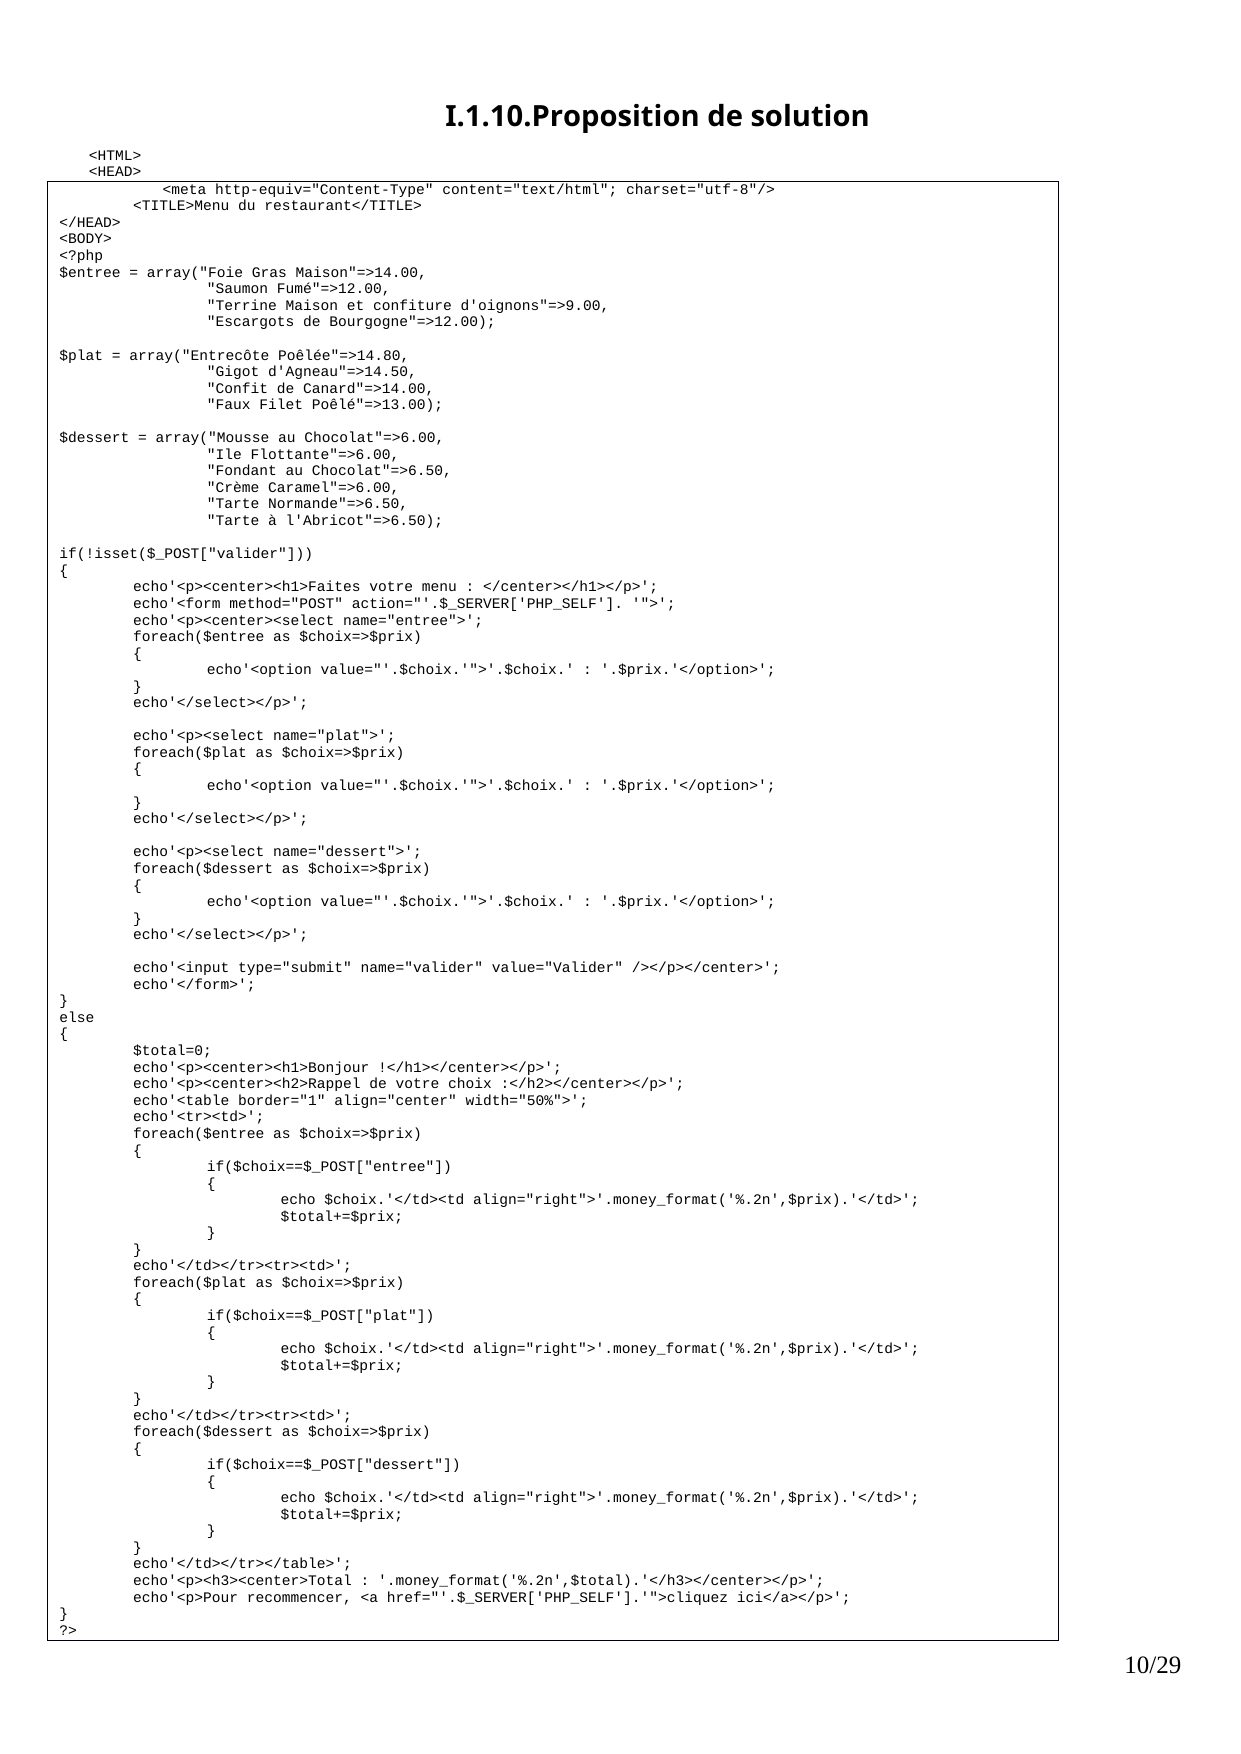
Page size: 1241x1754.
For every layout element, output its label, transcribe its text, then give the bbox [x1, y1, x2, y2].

text <HTML> [88, 148, 1181, 164]
table_header <meta http-equiv="Content-Type" content="text/html"; charset="utf-8"/> <TITLE>Menu du restaurant</TITLE> </HEAD> <BODY> <?php $entree = array("Foie Gras Maison"=>14.00, "Saumon Fumé"=>12.00, "Terrine Maison et confiture d'oignons"=>9.00, "Escargots de Bourgogne"=>12.00); $plat = array("Entrecôte Poêlée"=>14.80, "Gigot d'Agneau"=>14.50, "Confit de Canard"=>14.00, "Faux Filet Poêlé"=>13.00); $dessert = array("Mousse au Chocolat"=>6.00, "Ile Flottante"=>6.00, "Fondant au Chocolat"=>6.50, "Crème Caramel"=>6.00, "Tarte Normande"=>6.50, "Tarte à l'Abricot"=>6.50); if(!isset($_POST["valider"])) { echo'<p><center><h1>Faites votre menu : </center></h1></p>'; echo'<form method="POST" action="'.$_SERVER['PHP_SELF']. '">'; echo'<p><center><select name="entree">'; foreach($entree as $choix=>$prix) { echo'<option value="'.$choix.'">'.$choix.' : '.$prix.'</option>'; } echo'</select></p>'; echo'<p><select name="plat">'; foreach($plat as $choix=>$prix) { echo'<option value="'.$choix.'">'.$choix.' : '.$prix.'</option>'; } echo'</select></p>'; echo'<p><select name="dessert">'; foreach($dessert as $choix=>$prix) { echo'<option value="'.$choix.'">'.$choix.' : '.$prix.'</option>'; } echo'</select></p>'; echo'<input type="submit" name="valider" value="Valider" /></p></center>'; echo'</form>'; } else { $total=0; echo'<p><center><h1>Bonjour !</h1></center></p>'; echo'<p><center><h2>Rappel de votre choix :</h2></center></p>'; echo'<table border="1" align="center" width="50%">'; echo'<tr><td>'; foreach($entree as $choix=>$prix) { if($choix==$_POST["entree"]) { echo $choix.'</td><td align="right">'.money_format('%.2n',$prix).'</td>'; $total+=$prix; } } echo'</td></tr><tr><td>'; foreach($plat as $choix=>$prix) { if($choix==$_POST["plat"]) { echo $choix.'</td><td align="right">'.money_format('%.2n',$prix).'</td>'; $total+=$prix; } } echo'</td></tr><tr><td>'; foreach($dessert as $choix=>$prix) { if($choix==$_POST["dessert"]) { echo $choix.'</td><td align="right">'.money_format('%.2n',$prix).'</td>'; $total+=$prix; } } echo'</td></tr></table>'; echo'<p><h3><center>Total : '.money_format('%.2n',$total).'</h3></center></p>'; echo'<p>Pour recommencer, <a href="'.$_SERVER['PHP_SELF'].'">cliquez ici</a></p>'; } ?> [48, 182, 1058, 1639]
text <HEAD> [88, 164, 1181, 181]
subtitle Proposition de solution [134, 96, 1181, 135]
